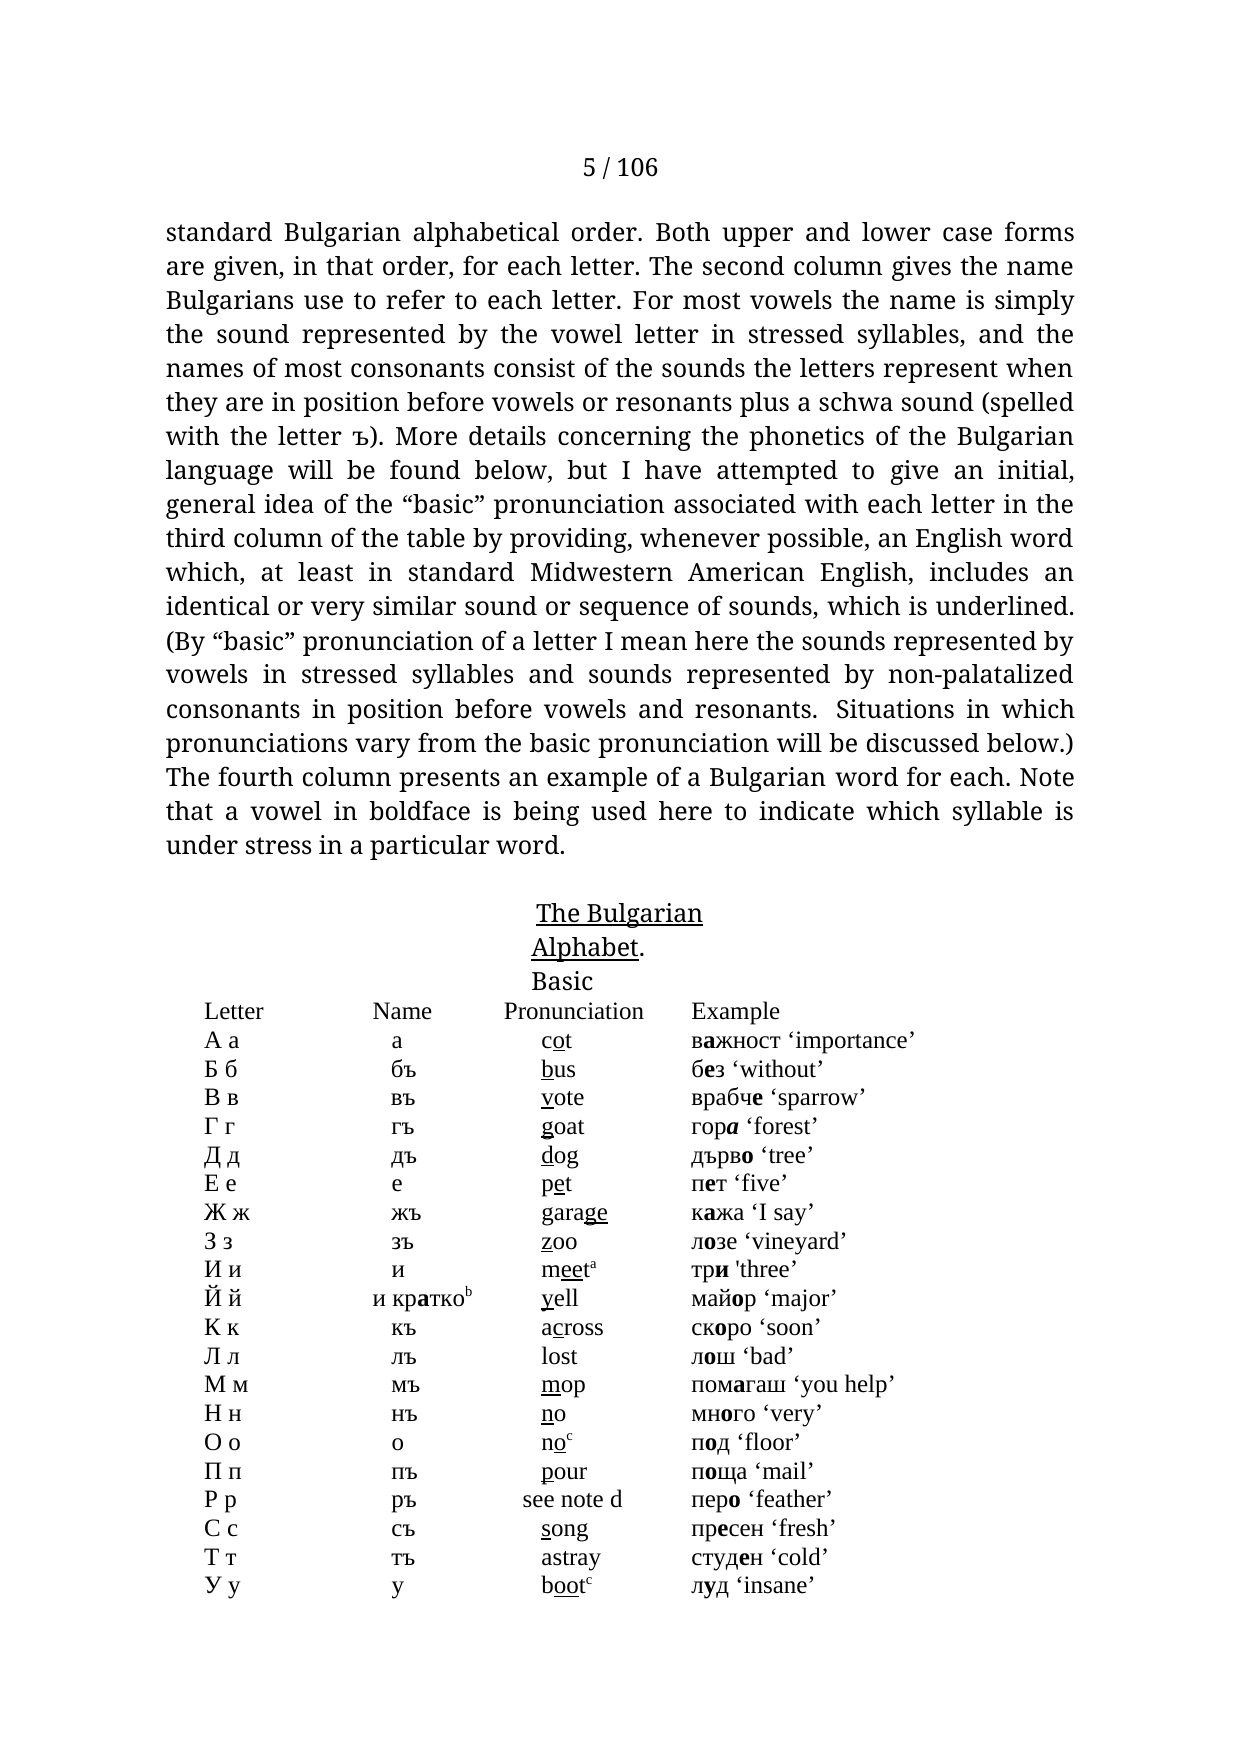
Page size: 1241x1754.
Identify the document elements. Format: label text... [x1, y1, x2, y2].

table_cell dog [487, 1142, 667, 1171]
table_cell pet [487, 1171, 667, 1199]
table_header Pronunciation [487, 999, 667, 1027]
table_cell bootc [487, 1573, 667, 1601]
table_cell важност ‘importance’ [668, 1027, 922, 1056]
table_cell Т т [199, 1544, 318, 1573]
table_cell bus [487, 1056, 667, 1084]
table_cell pour [487, 1458, 667, 1487]
table_cell тъ [318, 1544, 487, 1573]
table_cell у [318, 1573, 487, 1601]
table_cell пъ [318, 1458, 487, 1487]
table_cell П п [199, 1458, 318, 1487]
table_cell Р р [199, 1487, 318, 1515]
table_cell meeta [487, 1257, 667, 1285]
table_cell К к [199, 1314, 318, 1343]
table_cell cot [487, 1027, 667, 1056]
text The Bulgarian Alphabet. Basic [531, 896, 703, 998]
table_cell Е е [199, 1171, 318, 1199]
table_cell много ‘very’ [668, 1400, 922, 1429]
table_cell astray [487, 1544, 667, 1573]
table_cell пет ‘five’ [668, 1171, 922, 1199]
table_cell Л л [199, 1343, 318, 1372]
table_cell Й й [199, 1285, 318, 1314]
table_cell три 'three’ [668, 1257, 922, 1285]
table_cell мъ [318, 1372, 487, 1400]
table_header Name [318, 999, 487, 1027]
table_cell без ‘without’ [668, 1056, 922, 1084]
table_cell горa ‘forest’ [668, 1113, 922, 1142]
table_cell goat [487, 1113, 667, 1142]
table_cell гъ [318, 1113, 487, 1142]
table_cell нъ [318, 1400, 487, 1429]
table_cell see note d [487, 1487, 667, 1515]
table_cell въ [318, 1085, 487, 1113]
table_cell В в [199, 1085, 318, 1113]
text standard Bulgarian alphabetical order. Both upper and lower case forms are given, in that order, for each letter. The second column gives the name Bulgarians use to refer to each letter. For most vowels the name is simply the sound represented by the vowel letter in stressed syllables, and the names of most consonants consist of the sounds the letters represent when they are in position before vowels or resonants plus a schwa sound (spelled with the letter ъ). More details concerning the phonetics of the Bulgarian language will be found below, but I have attempted to give an initial, general idea of the “basic” pronunciation associated with each letter in the third column of the table by providing, whenever possible, an English word which, at least in standard Midwestern American English, includes an identical or very similar sound or sequence of sounds, which is underlined. (By “basic” pronunciation of a letter I mean here the sounds represented by vowels in stressed syllables and sounds represented by non-palatalized consonants in position before vowels and resonants. Situations in which pronunciations vary from the basic pronunciation will be discussed below.) The fourth column presents an example of a Bulgarian word for each. Note that a vowel in boldface is being used here to indicate which syllable is under stress in a particular word. [166, 214, 1075, 862]
table_cell скоро ‘soon’ [668, 1314, 922, 1343]
table_cell М м [199, 1372, 318, 1400]
table_cell дъ [318, 1142, 487, 1171]
table_cell бъ [318, 1056, 487, 1084]
table_cell а [318, 1027, 487, 1056]
table_cell съ [318, 1515, 487, 1544]
table_cell vote [487, 1085, 667, 1113]
table_cell lost [487, 1343, 667, 1372]
table_header Letter [199, 999, 318, 1027]
table_cell Д д [199, 1142, 318, 1171]
table_cell студен ‘cold’ [668, 1544, 922, 1573]
table_cell врабче ‘sparrow’ [668, 1085, 922, 1113]
table_cell лош ‘bad’ [668, 1343, 922, 1372]
table_cell къ [318, 1314, 487, 1343]
table_cell Н н [199, 1400, 318, 1429]
table_cell о [318, 1429, 487, 1458]
table_cell Ж ж [199, 1199, 318, 1228]
table_cell across [487, 1314, 667, 1343]
table_cell А а [199, 1027, 318, 1056]
table_cell и краткоb [318, 1285, 487, 1314]
table_cell З з [199, 1228, 318, 1257]
table_cell garage [487, 1199, 667, 1228]
table_cell ръ [318, 1487, 487, 1515]
table_cell поща ‘mail’ [668, 1458, 922, 1487]
table_cell no [487, 1400, 667, 1429]
table_cell mop [487, 1372, 667, 1400]
table_cell С с [199, 1515, 318, 1544]
table_cell И и [199, 1257, 318, 1285]
table_cell zoo [487, 1228, 667, 1257]
table_cell song [487, 1515, 667, 1544]
table_cell жъ [318, 1199, 487, 1228]
table_cell лъ [318, 1343, 487, 1372]
table_cell майор ‘major’ [668, 1285, 922, 1314]
table_cell У у [199, 1573, 318, 1601]
table_cell е [318, 1171, 487, 1199]
table_cell пресен ‘fresh’ [668, 1515, 922, 1544]
table_cell под ‘floor’ [668, 1429, 922, 1458]
table_cell зъ [318, 1228, 487, 1257]
table_header Example [668, 999, 922, 1027]
table_cell луд ‘insane’ [668, 1573, 922, 1601]
table_cell перо ‘feather’ [668, 1487, 922, 1515]
table_cell и [318, 1257, 487, 1285]
table_cell кажа ‘I say’ [668, 1199, 922, 1228]
table_cell noc [487, 1429, 667, 1458]
table_cell Г г [199, 1113, 318, 1142]
table_cell лозе ‘vineyard’ [668, 1228, 922, 1257]
table_cell Б б [199, 1056, 318, 1084]
table_cell О о [199, 1429, 318, 1458]
table_cell yell [487, 1285, 667, 1314]
table_cell помагаш ‘you help’ [668, 1372, 922, 1400]
table_cell дърво ‘tree’ [668, 1142, 922, 1171]
